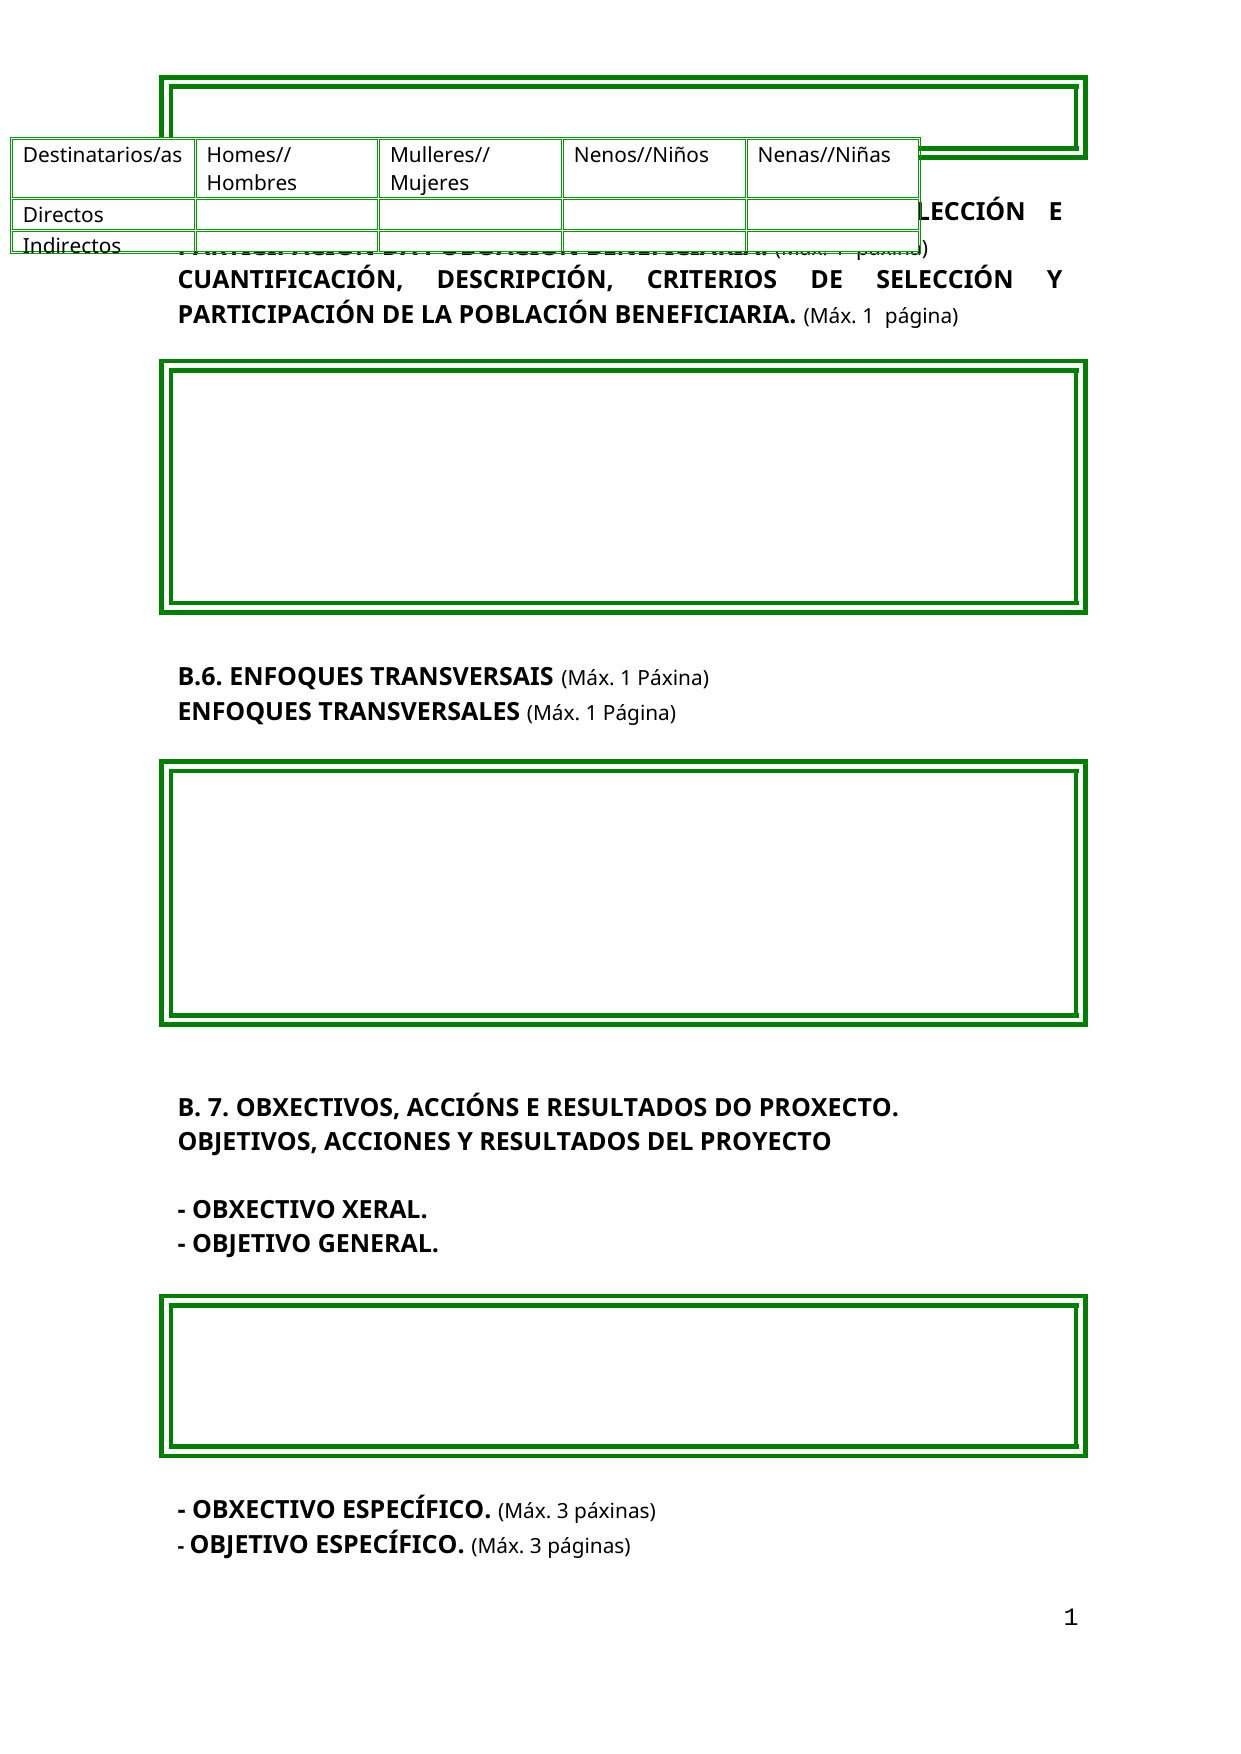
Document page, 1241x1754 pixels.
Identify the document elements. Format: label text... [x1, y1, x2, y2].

table_cell Indirectos [13, 232, 194, 251]
table_cell [564, 200, 745, 228]
table_header [0, 137, 10, 251]
text - OBXECTIVO XERAL. [177, 1192, 1063, 1226]
table_header [166, 363, 1081, 601]
table_cell [380, 232, 561, 251]
table_header Mulleres//Mujeres [380, 140, 561, 197]
table_header [173, 773, 1074, 1013]
text - OBJETIVO ESPECÍFICO. (Máx. 3 páginas) [177, 1526, 1063, 1560]
text B.6. ENFOQUES TRANSVERSAIS (Máx. 1 Páxina) [177, 654, 1063, 694]
table_cell [197, 232, 377, 251]
table_cell [564, 232, 745, 251]
table_header Destinatarios/as [13, 140, 194, 197]
table_header [166, 764, 1081, 1013]
table_header Homes//Hombres [197, 140, 377, 197]
table_header [166, 1298, 1081, 1444]
text ENFOQUES TRANSVERSALES (Máx. 1 Página) [177, 694, 1063, 728]
table_cell [380, 200, 561, 228]
table_cell [748, 200, 918, 228]
text OBJETIVOS, ACCIONES Y RESULTADOS DEL PROYECTO [177, 1123, 1063, 1157]
table_cell [197, 200, 377, 228]
text - OBXECTIVO ESPECÍFICO. (Máx. 3 páxinas) [177, 1492, 1063, 1526]
table_header [166, 80, 1081, 146]
table_header [173, 1308, 1074, 1444]
text - OBJETIVO GENERAL. [177, 1226, 1063, 1260]
text CUANTIFICACIÓN, DESCRIPCIÓN, CRITERIOS DE SELECCIÓN Y PARTICIPACIÓN DE LA POBLACIÓN BENEFICIARIA. (Máx. 1 página) [177, 262, 1063, 330]
text B.5. CUANTIFICACIÓN, DESCRICIÓN, CRITERIOS DE SELECCIÓN E PARTICIPACIÓN DA POBOACIÓN BENEFICIARIA. (Máx. 1 páxina) [177, 194, 1063, 262]
table_header [173, 89, 1074, 146]
table_cell Directos [13, 200, 194, 228]
text B. 7. OBXECTIVOS, ACCIÓNS E RESULTADOS DO PROXECTO. [177, 1089, 1063, 1123]
table_cell [748, 232, 918, 251]
table_header [173, 373, 1074, 601]
table_header Nenas//Niñas [748, 140, 918, 197]
table_header Nenos//Niños [564, 140, 745, 197]
